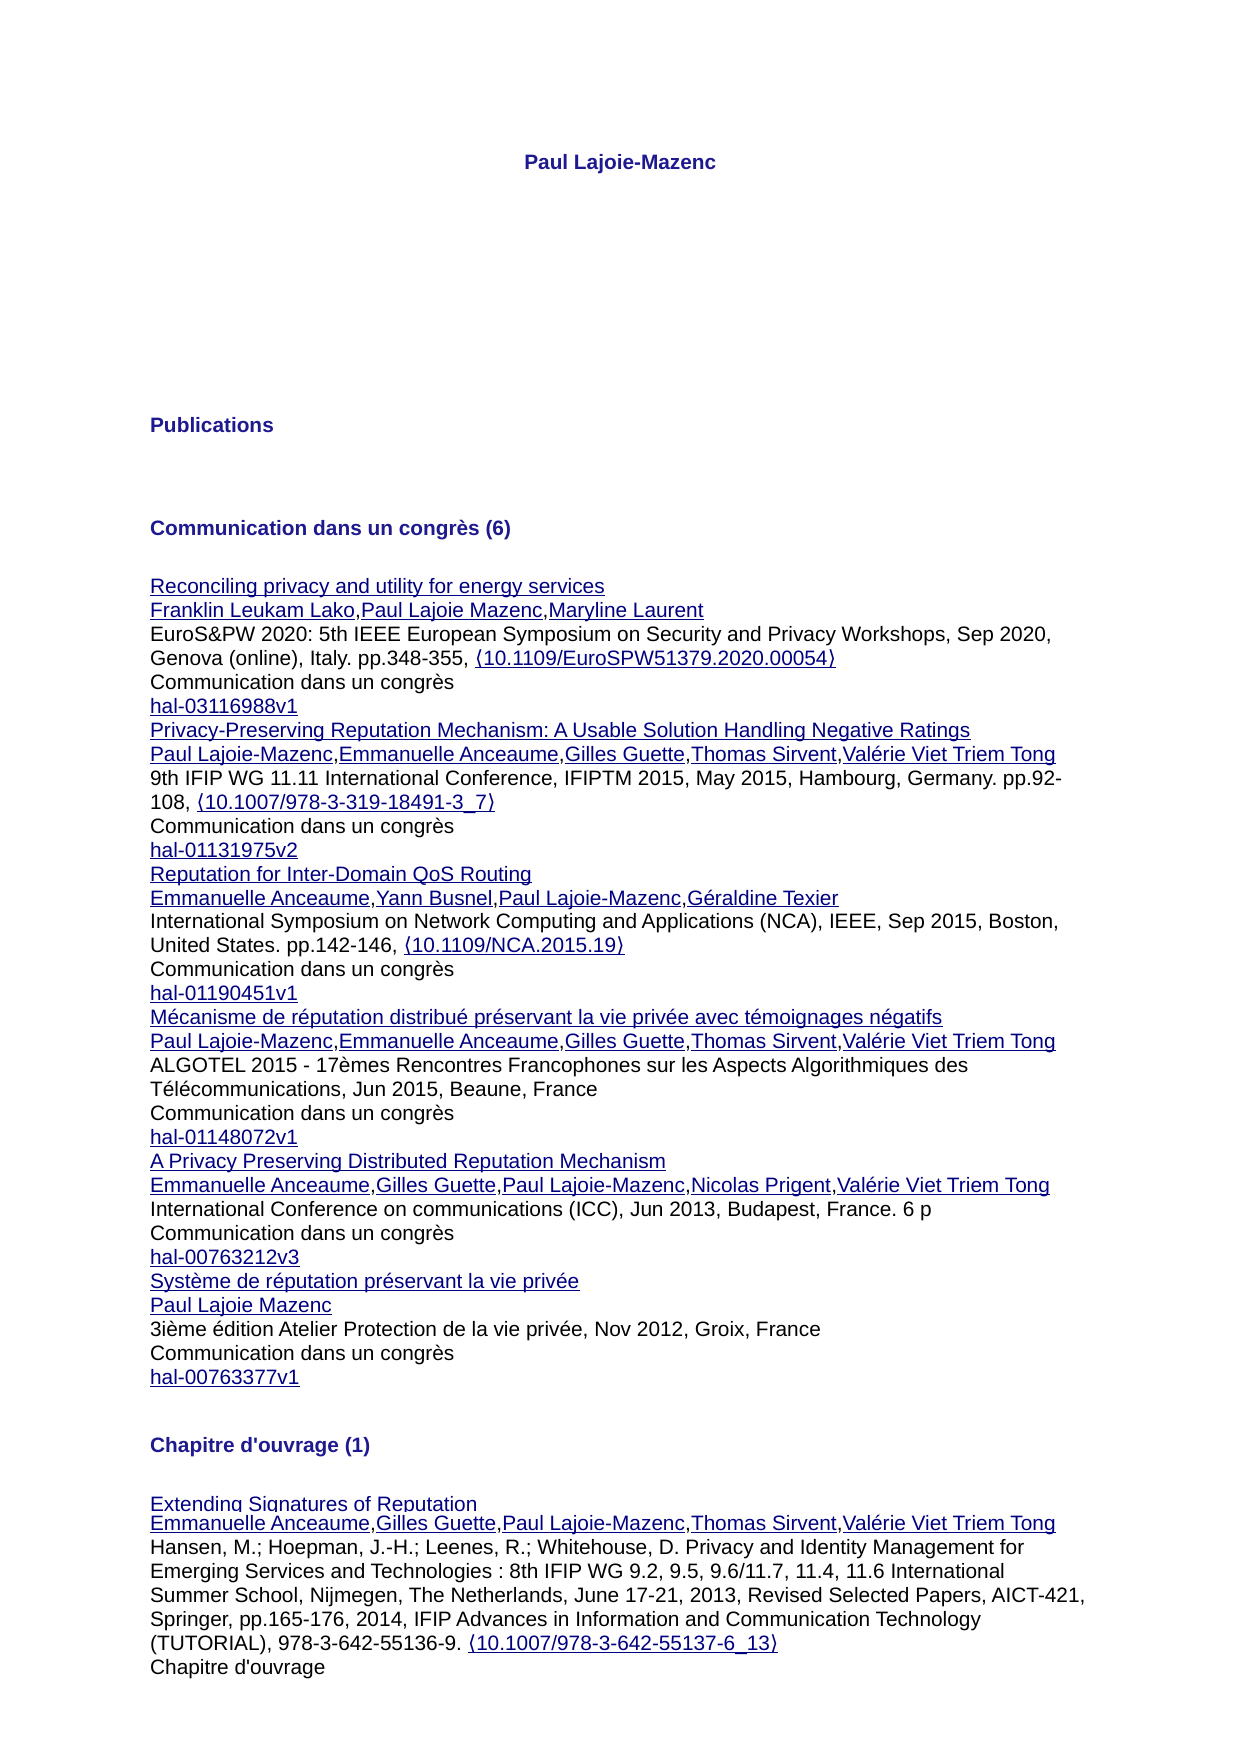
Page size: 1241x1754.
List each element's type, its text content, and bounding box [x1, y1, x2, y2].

subtitle Communication dans un congrès (6) [150, 516, 1090, 539]
table_cell A Privacy Preserving Distributed Reputation Mechanism Emmanuelle Anceaume,Gilles Guette,Paul Lajoie-Mazenc,Nicolas Prigent,Valérie Viet Triem Tong International Conference on communications (ICC), Jun 2013, Budapest, France. 6 p Communication dans un congrès hal-00763212v3 [150, 1149, 1090, 1269]
subtitle Chapitre d'ouvrage (1) [150, 1433, 1090, 1457]
table_cell Système de réputation préservant la vie privée Paul Lajoie Mazenc 3ième édition Atelier Protection de la vie privée, Nov 2012, Groix, France Communication dans un congrès hal-00763377v1 [150, 1269, 1090, 1388]
table_cell Mécanisme de réputation distribué préservant la vie privée avec témoignages négatifs Paul Lajoie-Mazenc,Emmanuelle Anceaume,Gilles Guette,Thomas Sirvent,Valérie Viet Triem Tong ALGOTEL 2015 - 17èmes Rencontres Francophones sur les Aspects Algorithmiques des Télécommunications, Jun 2015, Beaune, France Communication dans un congrès hal-01148072v1 [150, 1005, 1090, 1149]
table_header Reconciling privacy and utility for energy services Franklin Leukam Lako,Paul Lajoie Mazenc,Maryline Laurent EuroS&PW 2020: 5th IEEE European Symposium on Security and Privacy Workshops, Sep 2020, Genova (online), Italy. pp.348-355, ⟨10.1109/EuroSPW51379.2020.00054⟩ Communication dans un congrès hal-03116988v1 [150, 574, 1090, 718]
table_header Extending Signatures of Reputation Emmanuelle Anceaume,Gilles Guette,Paul Lajoie-Mazenc,Thomas Sirvent,Valérie Viet Triem Tong Hansen, M.; Hoepman, J.-H.; Leenes, R.; Whitehouse, D. Privacy and Identity Management for Emerging Services and Technologies : 8th IFIP WG 9.2, 9.5, 9.6/11.7, 11.4, 11.6 International Summer School, Nijmegen, The Netherlands, June 17-21, 2013, Revised Selected Papers, AICT-421, Springer, pp.165-176, 2014, IFIP Advances in Information and Communication Technology (TUTORIAL), 978-3-642-55136-9. ⟨10.1007/978-3-642-55137-6_13⟩ Chapitre d'ouvrage [150, 1492, 1090, 1679]
subtitle Publications [150, 412, 1090, 436]
table_cell Privacy-Preserving Reputation Mechanism: A Usable Solution Handling Negative Ratings Paul Lajoie-Mazenc,Emmanuelle Anceaume,Gilles Guette,Thomas Sirvent,Valérie Viet Triem Tong 9th IFIP WG 11.11 International Conference, IFIPTM 2015, May 2015, Hambourg, Germany. pp.92-108, ⟨10.1007/978-3-319-18491-3_7⟩ Communication dans un congrès hal-01131975v2 [150, 718, 1090, 861]
table_cell Reputation for Inter-Domain QoS Routing Emmanuelle Anceaume,Yann Busnel,Paul Lajoie-Mazenc,Géraldine Texier International Symposium on Network Computing and Applications (NCA), IEEE, Sep 2015, Boston, United States. pp.142-146, ⟨10.1109/NCA.2015.19⟩ Communication dans un congrès hal-01190451v1 [150, 861, 1090, 1005]
subtitle Paul Lajoie-Mazenc [150, 150, 1090, 174]
